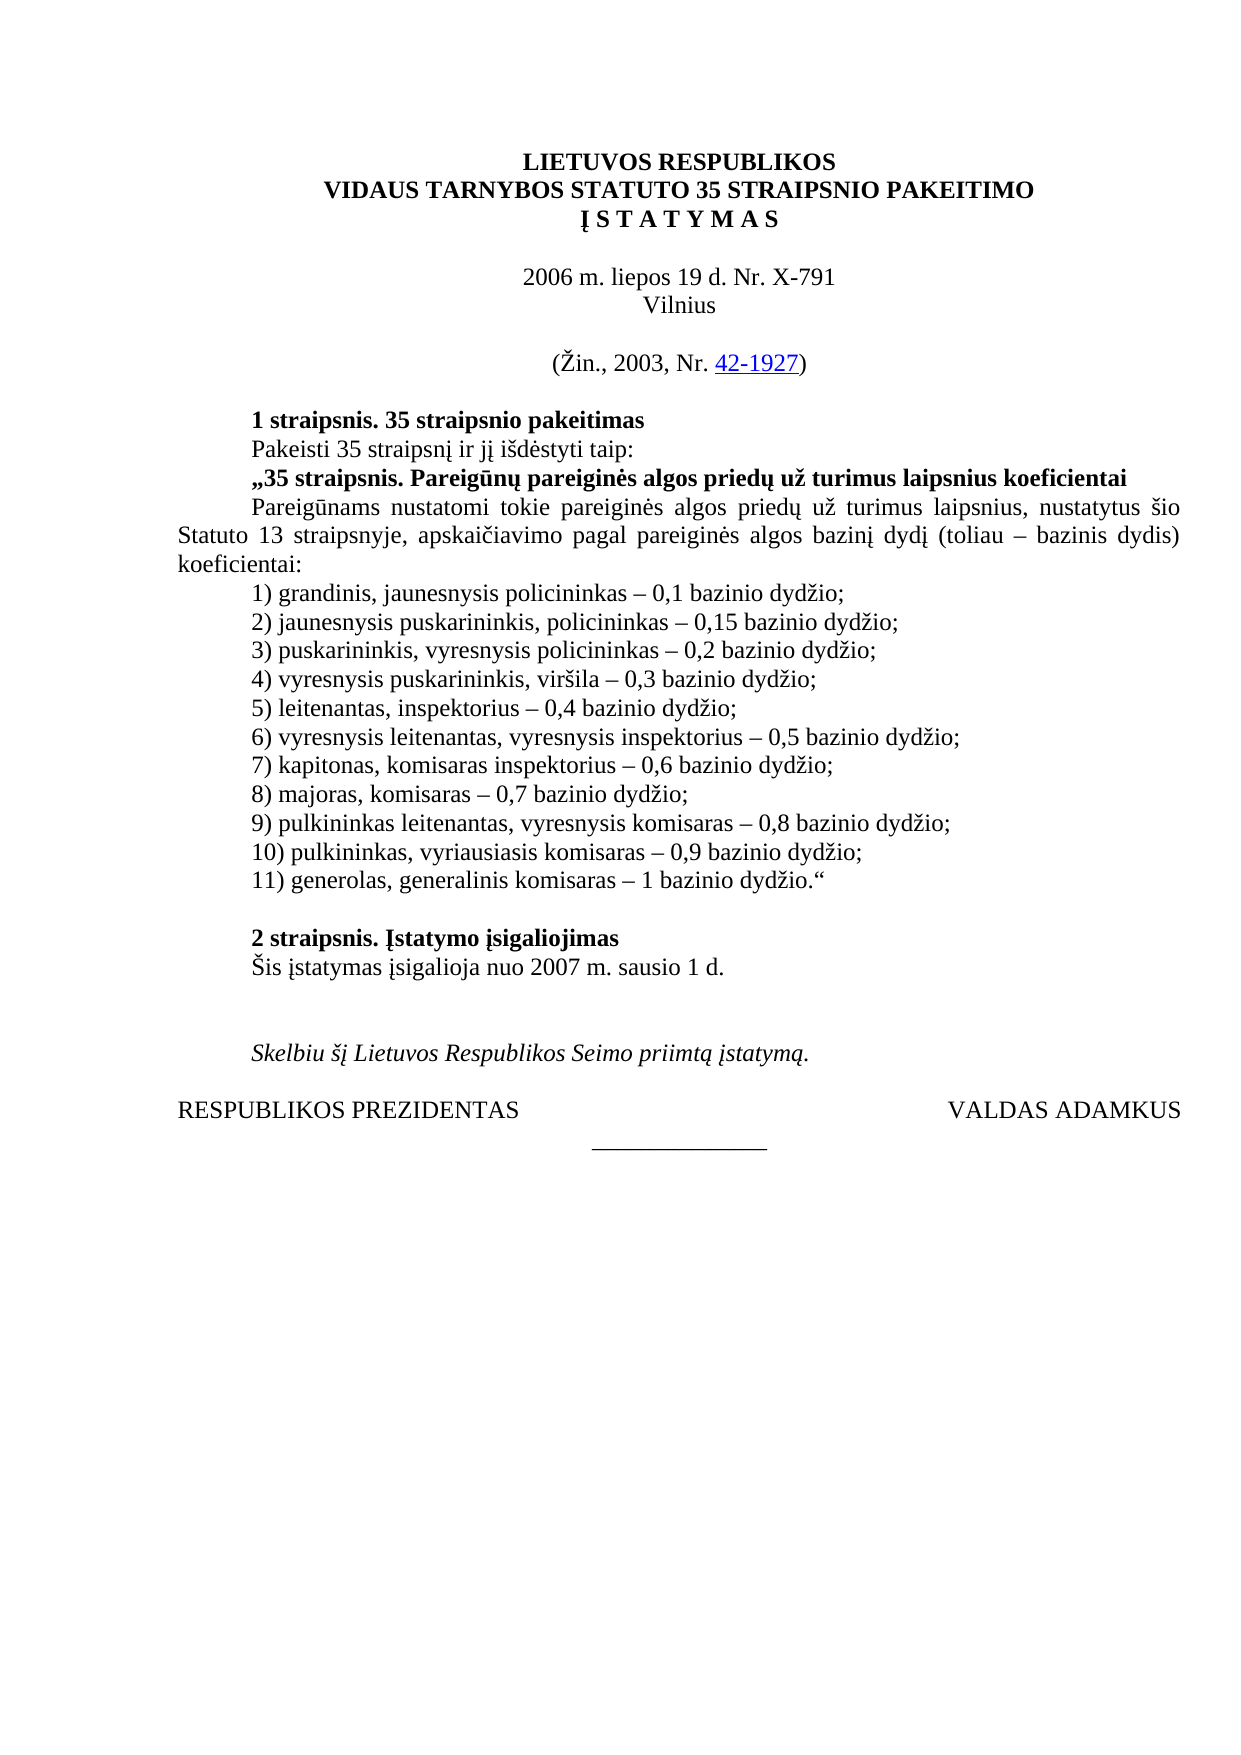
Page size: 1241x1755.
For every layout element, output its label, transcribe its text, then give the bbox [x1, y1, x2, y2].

text Skelbiu šį Lietuvos Respublikos Seimo priimtą įstatymą. [177, 1038, 1181, 1067]
text 8) majoras, komisaras – 0,7 bazinio dydžio; [177, 779, 1181, 808]
text 10) pulkininkas, vyriausiasis komisaras – 0,9 bazinio dydžio; [177, 837, 1181, 866]
text 7) kapitonas, komisaras inspektorius – 0,6 bazinio dydžio; [177, 751, 1181, 779]
text Į S T A T Y M A S [177, 204, 1181, 233]
text 2 straipsnis. Įstatymo įsigaliojimas [177, 923, 1181, 952]
text 2006 m. liepos 19 d. Nr. X-791 [177, 262, 1181, 291]
text 1 straipsnis. 35 straipsnio pakeitimas [177, 406, 1181, 434]
text VIDAUS TARNYBOS STATUTO 35 STRAIPSNIO PAKEITIMO [177, 176, 1181, 204]
text Pakeisti 35 straipsnį ir jį išdėstyti taip: [177, 434, 1181, 463]
text Šis įstatymas įsigalioja nuo 2007 m. sausio 1 d. [177, 952, 1181, 981]
text ______________ [177, 1124, 1181, 1153]
text (Žin., 2003, Nr. 42-1927) [177, 348, 1181, 377]
text 1) grandinis, jaunesnysis policininkas – 0,1 bazinio dydžio; [177, 578, 1181, 607]
text 6) vyresnysis leitenantas, vyresnysis inspektorius – 0,5 bazinio dydžio; [177, 722, 1181, 751]
text 11) generolas, generalinis komisaras – 1 bazinio dydžio.“ [177, 866, 1181, 894]
text Pareigūnams nustatomi tokie pareiginės algos priedų už turimus laipsnius, nustatytus šio Statuto 13 straipsnyje, apskaičiavimo pagal pareiginės algos bazinį dydį (toliau – bazinis dydis) koeficientai: [177, 492, 1181, 578]
text 2) jaunesnysis puskarininkis, policininkas – 0,15 bazinio dydžio; [177, 607, 1181, 636]
text „35 straipsnis. Pareigūnų pareiginės algos priedų už turimus laipsnius koeficientai [177, 463, 1181, 492]
text 4) vyresnysis puskarininkis, viršila – 0,3 bazinio dydžio; [177, 664, 1181, 693]
text RESPUBLIKOS PREZIDENTAS VALDAS ADAMKUS [177, 1096, 1181, 1124]
text Vilnius [177, 291, 1181, 319]
text 5) leitenantas, inspektorius – 0,4 bazinio dydžio; [177, 693, 1181, 722]
text LIETUVOS RESPUBLIKOS [177, 147, 1181, 176]
text 9) pulkininkas leitenantas, vyresnysis komisaras – 0,8 bazinio dydžio; [177, 808, 1181, 837]
text 3) puskarininkis, vyresnysis policininkas – 0,2 bazinio dydžio; [177, 636, 1181, 664]
